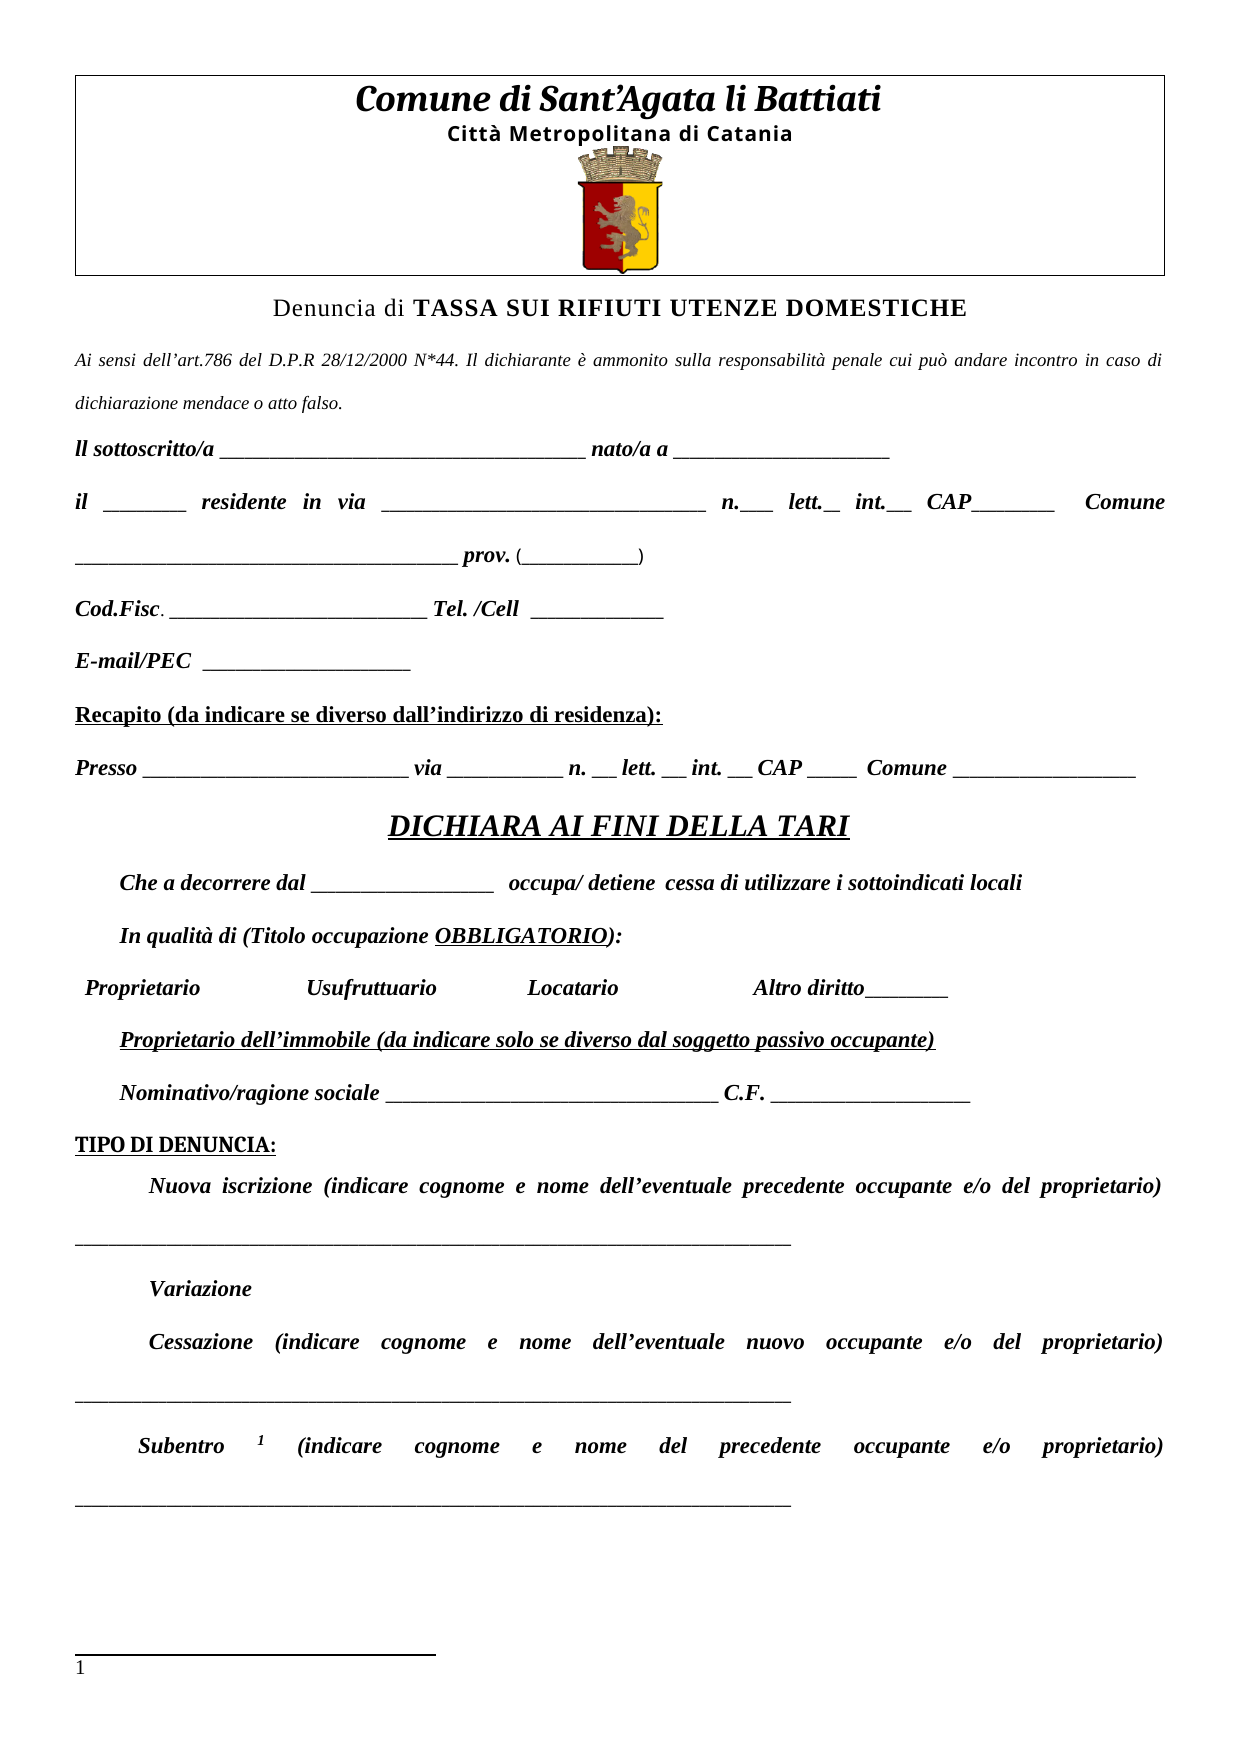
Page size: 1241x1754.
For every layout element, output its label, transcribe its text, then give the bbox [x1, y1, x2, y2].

text Cessazione (indicare cognome e nome dell’eventuale nuovo occupante e/o del proprietario) ______________________________________________________________________________________ [75, 1328, 1165, 1406]
text Nominativo/ragione sociale­­­­­­­­­­­­­­­­­­ ________________________________________ C.F. ________________________ [119, 1079, 1165, 1105]
subtitle Denuncia di TASSA SUI RIFIUTI UTENZE DOMESTICHE [75, 293, 1165, 322]
subtitle DICHIARA AI FINI DELLA TARI [75, 807, 1165, 843]
text In qualità di (Titolo occupazione OBBLIGATORIO): [119, 922, 1165, 948]
text Nuova iscrizione (indicare cognome e nome dell’eventuale precedente occupante e/o del proprietario) ______________________________________________________________________________________ [75, 1172, 1165, 1249]
text Che a decorrere dal ______________________ occupa/ detiene cessa di utilizzare i sottoindicati locali [119, 869, 1165, 895]
text Subentro (indicare cognome e nome del precedente occupante e/o proprietario) ______________________________________________________________________________________ [75, 1432, 1165, 1509]
text E-mail/PEC _________________________ [75, 647, 1165, 674]
text Variazione [75, 1275, 1165, 1302]
subtitle Città Metropolitana di Catania [76, 118, 1164, 147]
text Recapito (da indicare se diverso dall’indirizzo di residenza): [75, 701, 1165, 727]
text Cod.Fisc. _______________________________ Tel. /Cell ________________ [75, 595, 1165, 622]
text Presso ________________________________ via ______________ n. ___ lett. ___ int. ___ CAP ______ Comune ______________________ [75, 754, 1165, 780]
text Comune di Sant’Agata li Battiati [76, 76, 1164, 118]
text Proprietario Usufruttuario Locatario Altro diritto__________ [75, 974, 1165, 1000]
text Ai sensi dell’art.786 del D.P.R 28/12/2000 N*44. Il dichiarante è ammonito sulla responsabilità penale cui può andare incontro in caso di dichiarazione mendace o atto falso. [75, 349, 1165, 413]
text TIPO DI DENUNCIA: [75, 1132, 1165, 1158]
text ll sottoscritto/a ____________________________________________ nato/a a __________________________ [75, 435, 1165, 462]
text Proprietario dell’immobile (da indicare solo se diverso dal soggetto passivo occupante) [119, 1026, 1165, 1052]
text il __________ residente in via _______________________________________ n.____ lett.__ int.___ CAP__________ Comune ______________________________________________ prov. (______________) [75, 488, 1165, 568]
